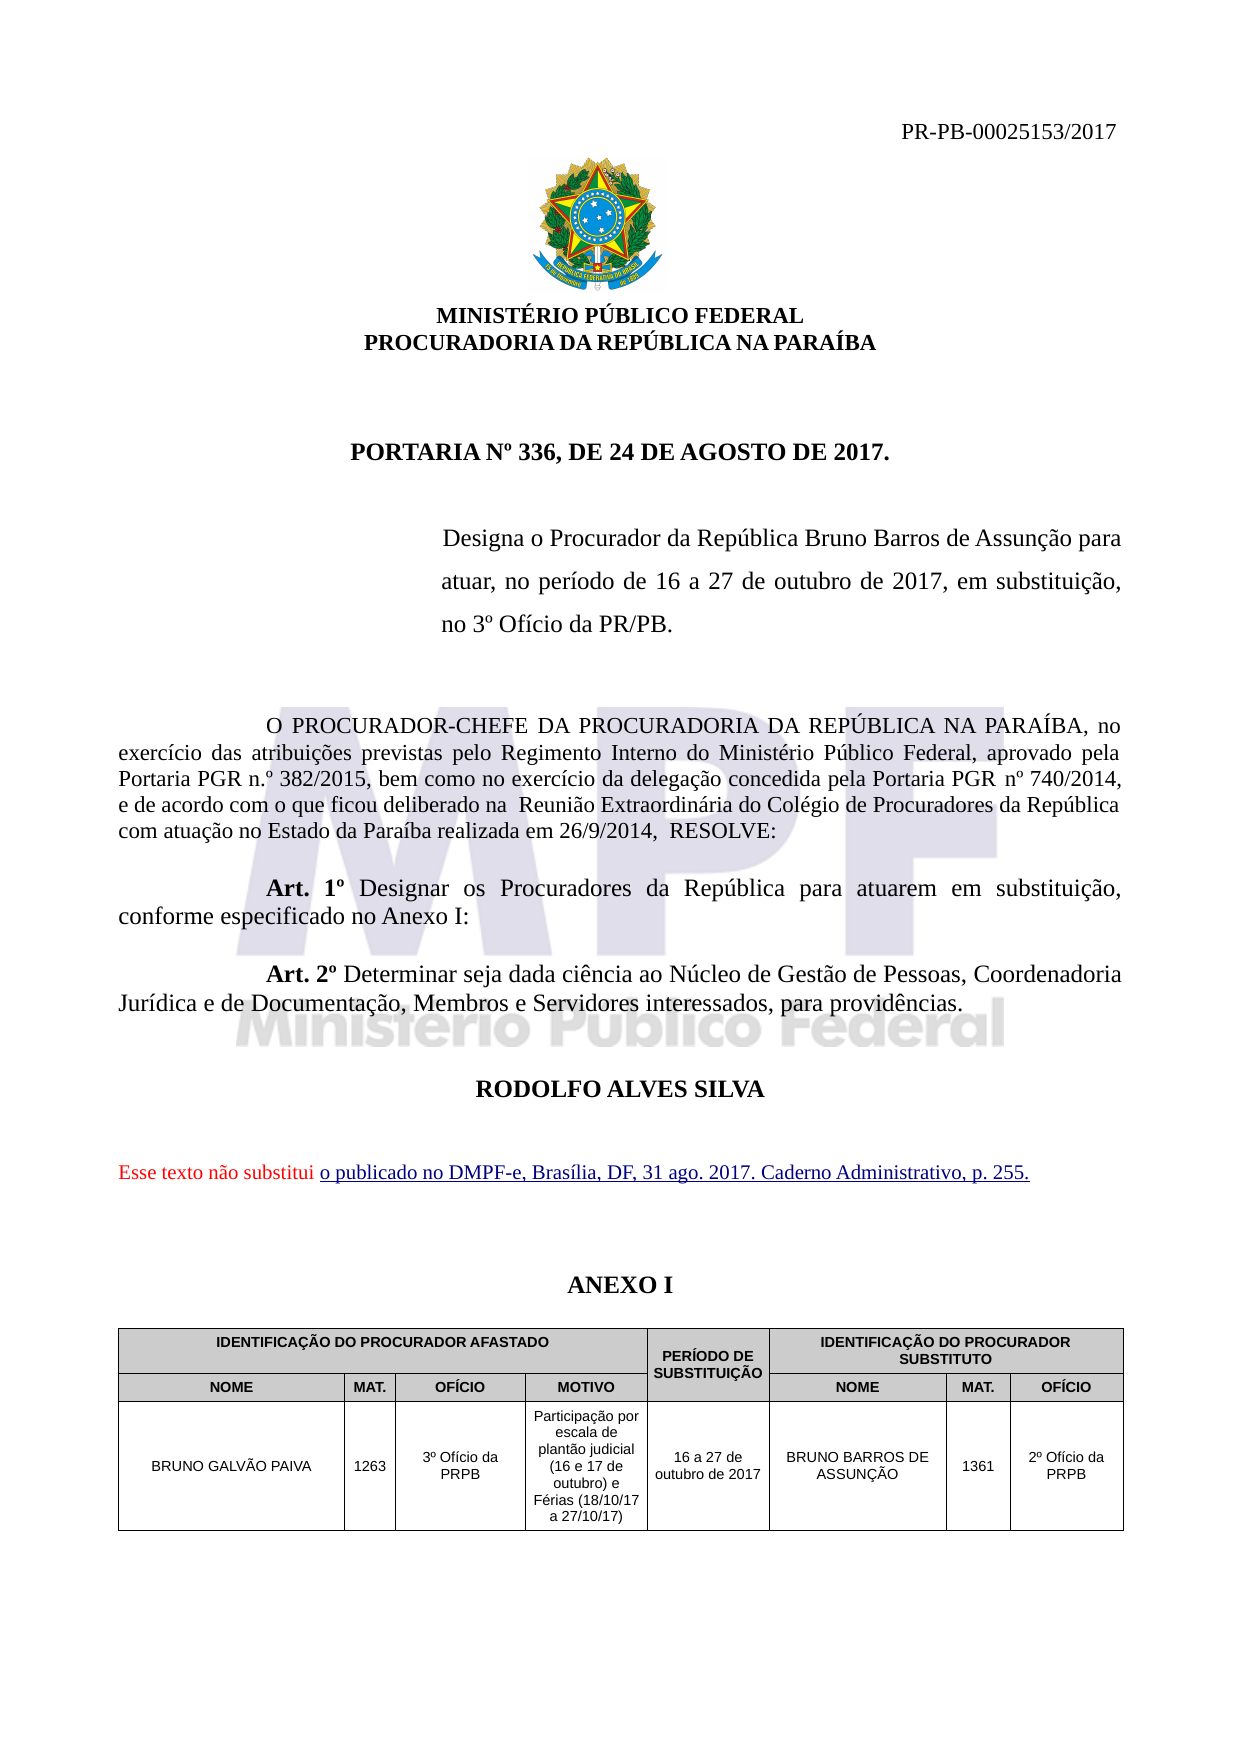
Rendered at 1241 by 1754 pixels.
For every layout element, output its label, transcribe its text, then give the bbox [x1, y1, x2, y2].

table_cell BRUNO BARROS DE ASSUNÇÃO [770, 1402, 946, 1530]
text MINISTÉRIO PÚBLICO FEDERAL [118, 302, 1122, 329]
text Designa o Procurador da República Bruno Barros de Assunção para atuar, no período de 16 a 27 de outubro de 2017, em substituição, no 3º Ofício da PR/PB. [441, 523, 1122, 638]
table_cell NOME [770, 1374, 946, 1401]
table_header IDENTIFICAÇÃO DO PROCURADOR AFASTADO [119, 1329, 647, 1373]
text PROCURADORIA DA REPÚBLICA NA PARAÍBA [118, 329, 1122, 355]
table_header IDENTIFICAÇÃO DO PROCURADOR SUBSTITUTO [770, 1329, 1123, 1373]
table_header PERÍODO DE SUBSTITUIÇÃO [648, 1329, 769, 1401]
table_cell MOTIVO [526, 1374, 647, 1401]
text ANEXO I [118, 1271, 1122, 1299]
table_cell 16 a 27 de outubro de 2017 [648, 1402, 769, 1530]
picture [236, 1016, 1004, 1047]
table_cell OFÍCIO [396, 1374, 525, 1401]
table_cell OFÍCIO [1011, 1374, 1123, 1401]
table_cell BRUNO GALVÃO PAIVA [119, 1402, 344, 1530]
table_cell 1263 [345, 1402, 395, 1530]
table_cell 3º Ofício da PRPB [396, 1402, 525, 1530]
text O PROCURADOR-CHEFE DA PROCURADORIA DA REPÚBLICA NA PARAÍBA, no exercício das atribuições previstas pelo Regimento Interno do Ministério Público Federal, aprovado pela Portaria PGR n.º 382/2015, bem como no exercício da delegação concedida pela Portaria PGR nº 740/2014, e de acordo com o que ficou deliberado na Reunião Extraordinária do Colégio de Procuradores da República com atuação no Estado da Paraíba realizada em 26/9/2014, RESOLVE: [118, 710, 1122, 844]
table_cell MAT. [947, 1374, 1010, 1401]
table_cell 1361 [947, 1402, 1010, 1530]
table_cell Participação por escala de plantão judicial (16 e 17 de outubro) e Férias (18/10/17 a 27/10/17) [526, 1402, 647, 1530]
text Art. 2º Determinar seja dada ciência ao Núcleo de Gestão de Pessoas, Coordenadoria Jurídica e de Documentação, Membros e Servidores interessados, para providências. [118, 959, 1122, 1016]
text RODOLFO ALVES SILVA [118, 1074, 1122, 1103]
picture [236, 844, 1004, 873]
table_cell NOME [119, 1374, 344, 1401]
text PORTARIA Nº 336, DE 24 DE AGOSTO DE 2017. [118, 437, 1122, 465]
text Art. 1º Designar os Procuradores da República para atuarem em substituição, conforme especificado no Anexo I: [118, 873, 1122, 930]
text Esse texto não substitui o publicado no DMPF-e, Brasília, DF, 31 ago. 2017. Caderno Administrativo, p. 255. [118, 1160, 1122, 1184]
table_cell 2º Ofício da PRPB [1011, 1402, 1123, 1530]
text PR-PB-00025153/2017 [118, 118, 1122, 144]
table_cell MAT. [345, 1374, 395, 1401]
picture [236, 930, 1004, 959]
picture [528, 155, 667, 294]
